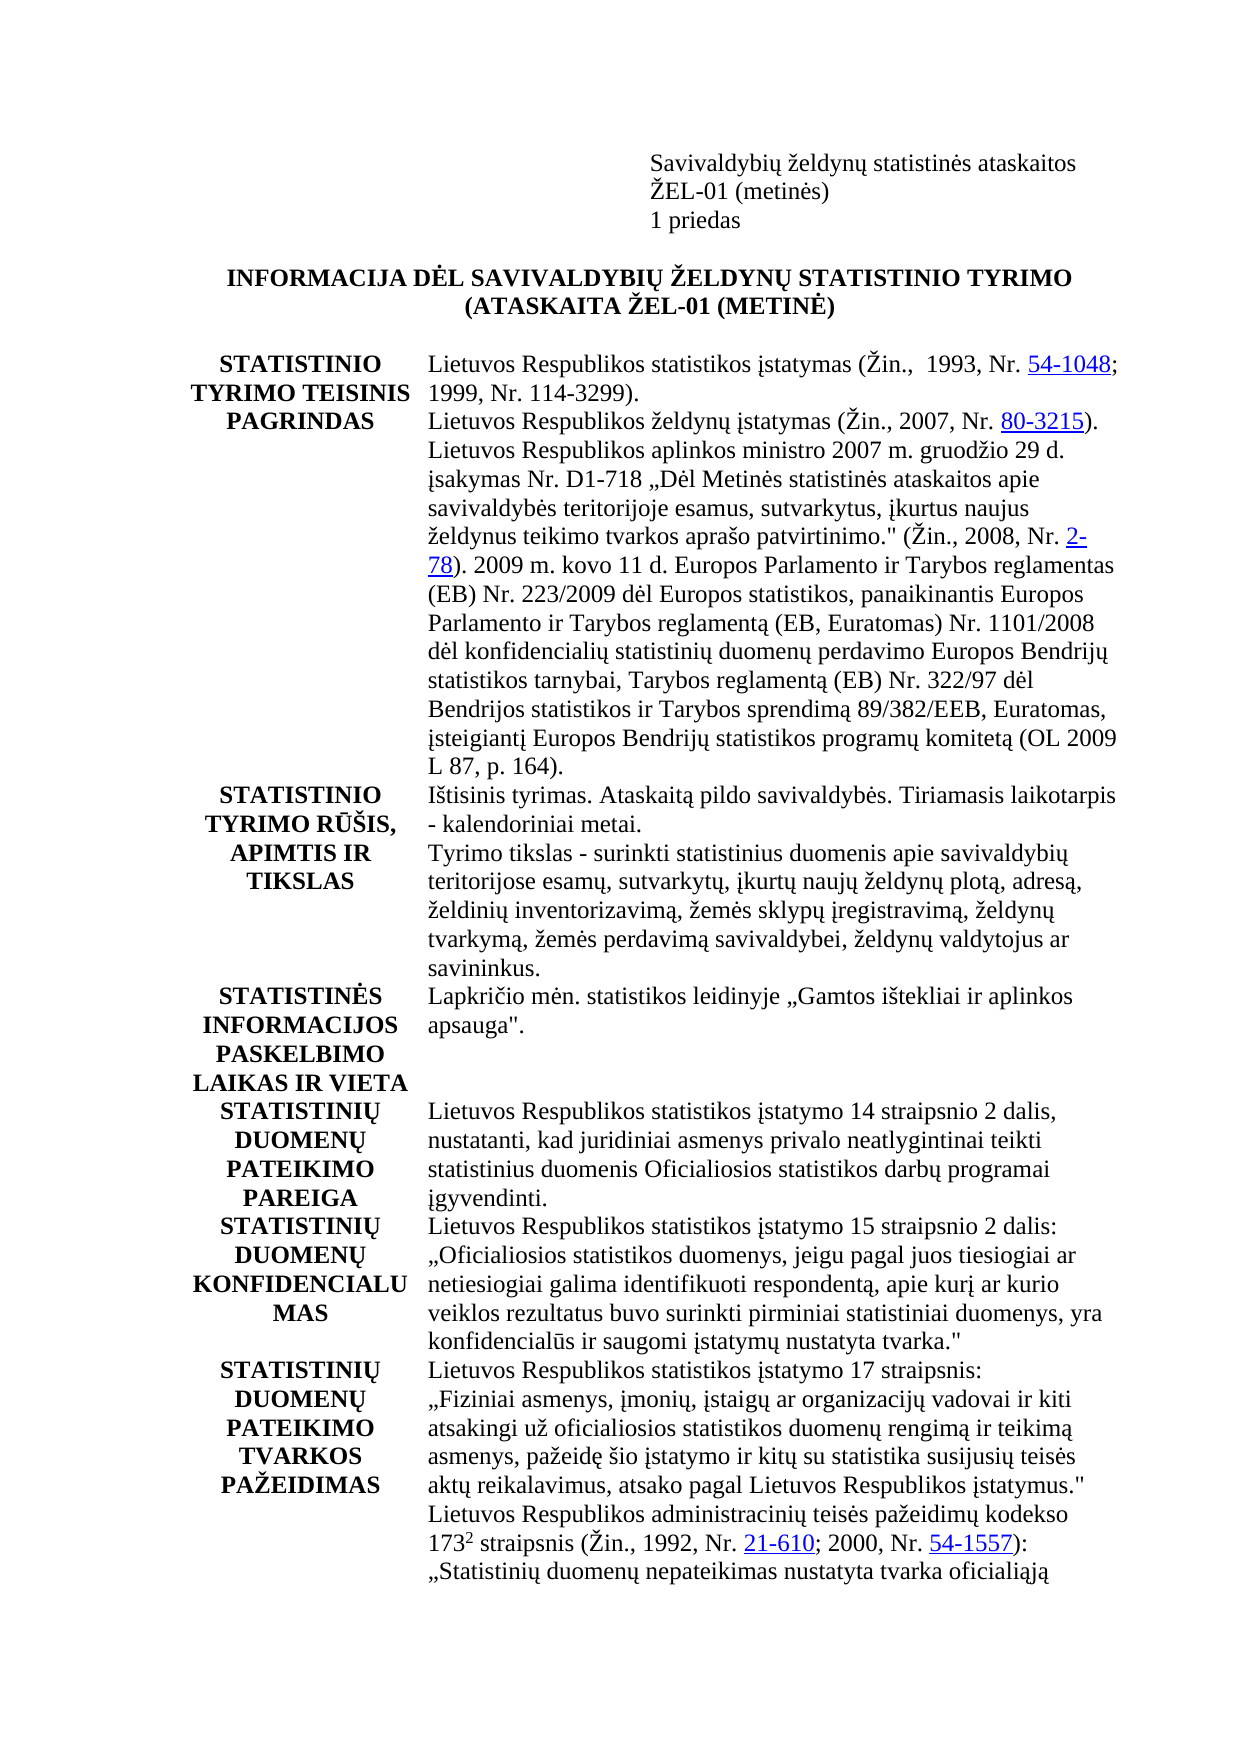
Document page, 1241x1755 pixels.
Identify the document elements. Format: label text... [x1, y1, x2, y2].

table_cell STATISTINIŲ DUOMENŲ PATEIKIMO TVARKOS PAŽEIDIMAS [177, 1355, 423, 1585]
table_cell Lietuvos Respublikos statistikos įstatymo 17 straipsnis: „Fiziniai asmenys, įmonių, įstaigų ar organizacijų vadovai ir kiti atsakingi už oficialiosios statistikos duomenų rengimą ir teikimą asmenys, pažeidę šio įstatymo ir kitų su statistika susijusių teisės aktų reikalavimus, atsako pagal Lietuvos Respublikos įstatymus." Lietuvos Respublikos administracinių teisės pažeidimų kodekso 1732 straipsnis (Žin., 1992, Nr. 21-610; 2000, Nr. 54-1557): „Statistinių duomenų nepateikimas nustatyta tvarka oficialiąją [424, 1355, 1122, 1585]
table_cell Lietuvos Respublikos statistikos įstatymo 15 straipsnio 2 dalis: „Oficialiosios statistikos duomenys, jeigu pagal juos tiesiogiai ar netiesiogiai galima identifikuoti respondentą, apie kurį ar kurio veiklos rezultatus buvo surinkti pirminiai statistiniai duomenys, yra konfidencialūs ir saugomi įstatymų nustatyta tvarka." [424, 1211, 1122, 1355]
table_cell Lapkričio mėn. statistikos leidinyje „Gamtos ištekliai ir aplinkos apsauga". [424, 981, 1122, 1096]
table_header STATISTINIO TYRIMO TEISINIS PAGRINDAS [177, 349, 423, 780]
text INFORMACIJA DĖL SAVIVALDYBIŲ ŽELDYNŲ STATISTINIO TYRIMO (ATASKAITA ŽEL-01 (METINĖ) [177, 263, 1122, 320]
text Savivaldybių želdynų statistinės ataskaitos [649, 148, 1122, 176]
text ŽEL-01 (metinės) [649, 176, 1122, 205]
table_cell STATISTINIO TYRIMO RŪŠIS, APIMTIS IR TIKSLAS [177, 780, 423, 981]
table_cell STATISTINIŲ DUOMENŲ KONFIDENCIALUMAS [177, 1211, 423, 1355]
table_cell STATISTINĖS INFORMACIJOS PASKELBIMO LAIKAS IR VIETA [177, 981, 423, 1096]
table_cell Ištisinis tyrimas. Ataskaitą pildo savivaldybės. Tiriamasis laikotarpis - kalendoriniai metai. Tyrimo tikslas - surinkti statistinius duomenis apie savivaldybių teritorijose esamų, sutvarkytų, įkurtų naujų želdynų plotą, adresą, želdinių inventorizavimą, žemės sklypų įregistravimą, želdynų tvarkymą, žemės perdavimą savivaldybei, želdynų valdytojus ar savininkus. [424, 780, 1122, 981]
table_header Lietuvos Respublikos statistikos įstatymas (Žin., 1993, Nr. 54-1048; 1999, Nr. 114-3299). Lietuvos Respublikos želdynų įstatymas (Žin., 2007, Nr. 80-3215). Lietuvos Respublikos aplinkos ministro 2007 m. gruodžio 29 d. įsakymas Nr. D1-718 „Dėl Metinės statistinės ataskaitos apie savivaldybės teritorijoje esamus, sutvarkytus, įkurtus naujus želdynus teikimo tvarkos aprašo patvirtinimo." (Žin., 2008, Nr. 2-78). 2009 m. kovo 11 d. Europos Parlamento ir Tarybos reglamentas (EB) Nr. 223/2009 dėl Europos statistikos, panaikinantis Europos Parlamento ir Tarybos reglamentą (EB, Euratomas) Nr. 1101/2008 dėl konfidencialių statistinių duomenų perdavimo Europos Bendrijų statistikos tarnybai, Tarybos reglamentą (EB) Nr. 322/97 dėl Bendrijos statistikos ir Tarybos sprendimą 89/382/EEB, Euratomas, įsteigiantį Europos Bendrijų statistikos programų komitetą (OL 2009 L 87, p. 164). [424, 349, 1122, 780]
text 1 priedas [649, 205, 1122, 234]
table_cell Lietuvos Respublikos statistikos įstatymo 14 straipsnio 2 dalis, nustatanti, kad juridiniai asmenys privalo neatlygintinai teikti statistinius duomenis Oficialiosios statistikos darbų programai įgyvendinti. [424, 1096, 1122, 1211]
table_cell STATISTINIŲ DUOMENŲ PATEIKIMO PAREIGA [177, 1096, 423, 1211]
